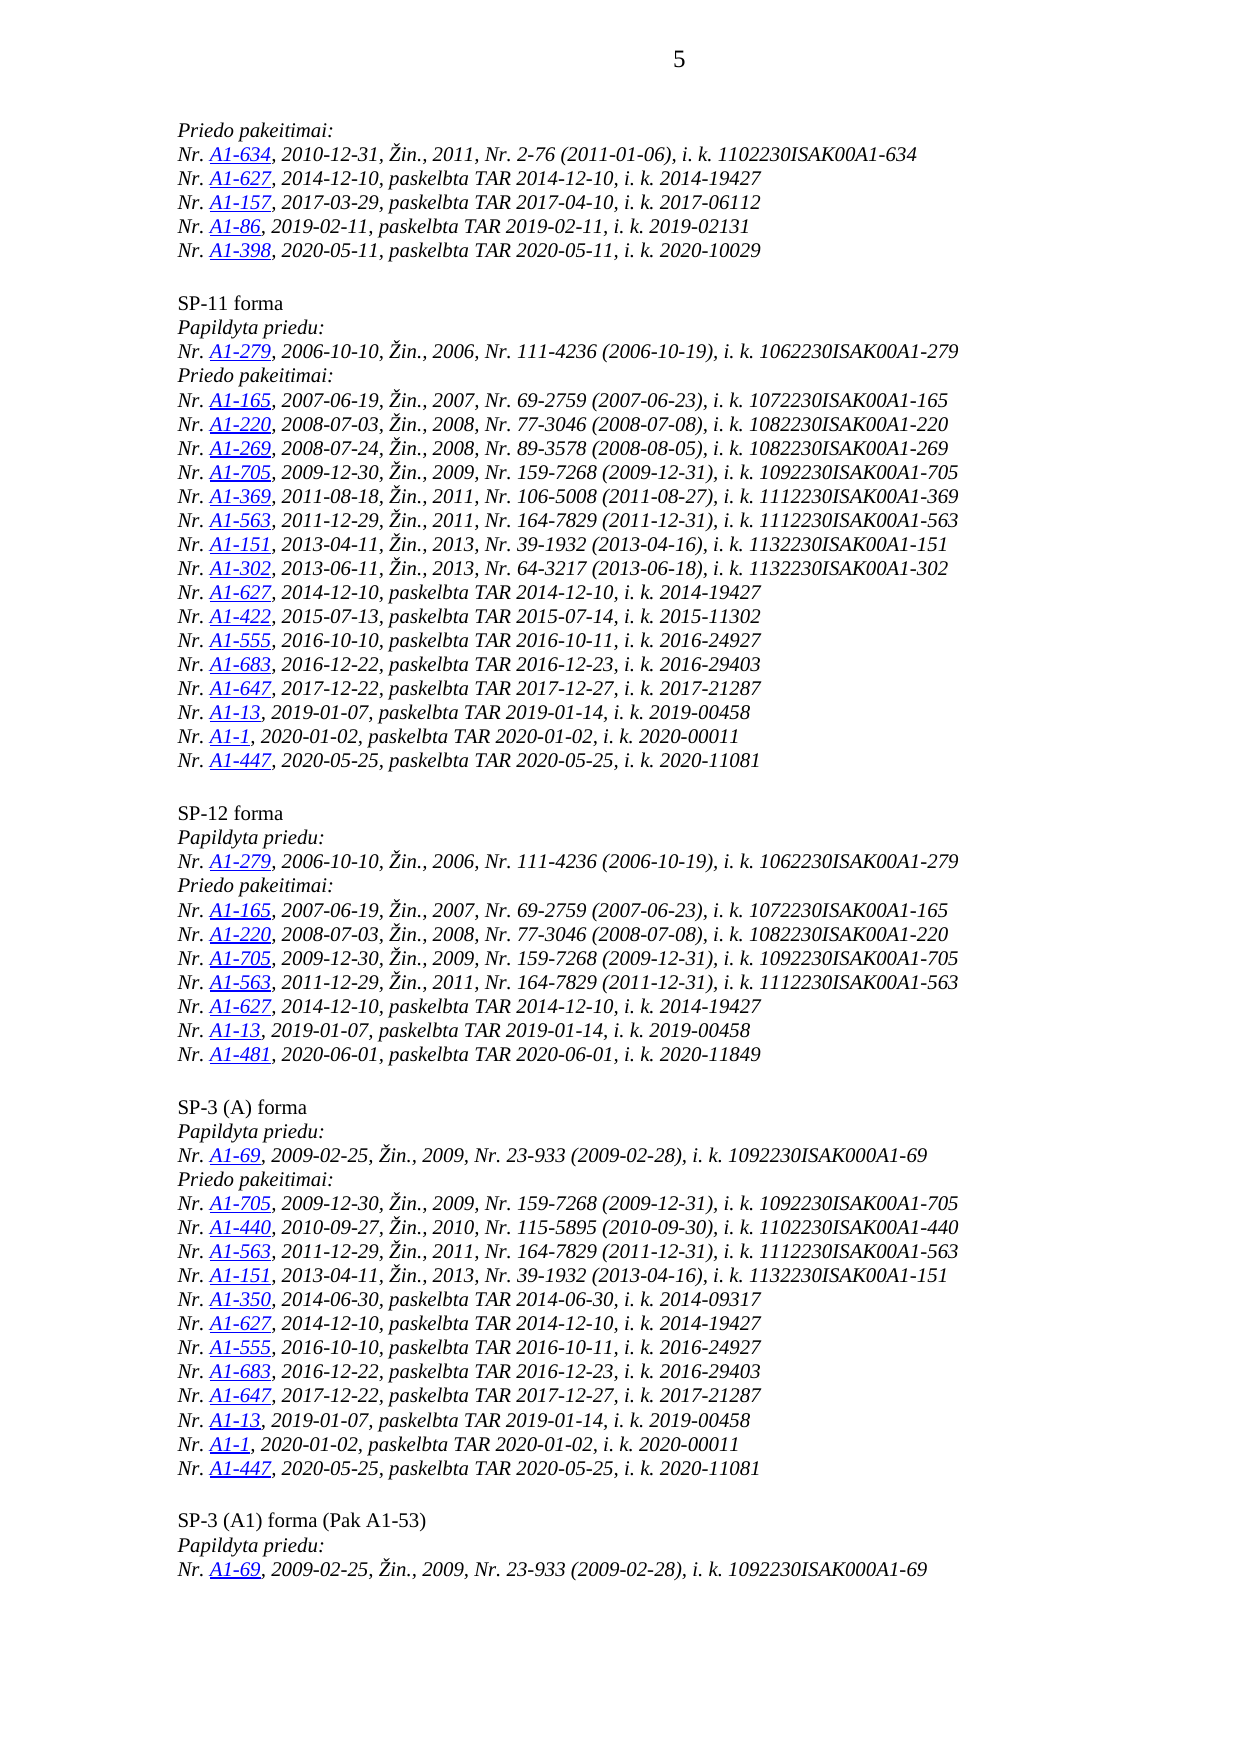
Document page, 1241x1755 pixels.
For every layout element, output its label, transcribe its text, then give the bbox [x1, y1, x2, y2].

text Nr. A1-705, 2009-12-30, Žin., 2009, Nr. 159-7268 (2009-12-31), i. k. 1092230ISAK00A1-705 [177, 1191, 1181, 1215]
text Nr. A1-647, 2017-12-22, paskelbta TAR 2017-12-27, i. k. 2017-21287 [177, 1383, 1181, 1407]
text Nr. A1-447, 2020-05-25, paskelbta TAR 2020-05-25, i. k. 2020-11081 [177, 748, 1181, 772]
text Nr. A1-563, 2011-12-29, Žin., 2011, Nr. 164-7829 (2011-12-31), i. k. 1112230ISAK00A1-563 [177, 508, 1181, 532]
text Nr. A1-481, 2020-06-01, paskelbta TAR 2020-06-01, i. k. 2020-11849 [177, 1042, 1181, 1066]
text Nr. A1-705, 2009-12-30, Žin., 2009, Nr. 159-7268 (2009-12-31), i. k. 1092230ISAK00A1-705 [177, 460, 1181, 484]
text Nr. A1-13, 2019-01-07, paskelbta TAR 2019-01-14, i. k. 2019-00458 [177, 1407, 1181, 1432]
text Nr. A1-1, 2020-01-02, paskelbta TAR 2020-01-02, i. k. 2020-00011 [177, 724, 1181, 748]
text Nr. A1-151, 2013-04-11, Žin., 2013, Nr. 39-1932 (2013-04-16), i. k. 1132230ISAK00A1-151 [177, 532, 1181, 556]
text SP-12 forma [177, 801, 1181, 825]
text Papildyta priedu: [177, 1532, 1181, 1557]
text Nr. A1-563, 2011-12-29, Žin., 2011, Nr. 164-7829 (2011-12-31), i. k. 1112230ISAK00A1-563 [177, 1239, 1181, 1263]
text Nr. A1-398, 2020-05-11, paskelbta TAR 2020-05-11, i. k. 2020-10029 [177, 238, 1181, 262]
text Priedo pakeitimai: [177, 1167, 1181, 1191]
text Nr. A1-165, 2007-06-19, Žin., 2007, Nr. 69-2759 (2007-06-23), i. k. 1072230ISAK00A1-165 [177, 387, 1181, 412]
text Nr. A1-269, 2008-07-24, Žin., 2008, Nr. 89-3578 (2008-08-05), i. k. 1082230ISAK00A1-269 [177, 436, 1181, 460]
text Nr. A1-705, 2009-12-30, Žin., 2009, Nr. 159-7268 (2009-12-31), i. k. 1092230ISAK00A1-705 [177, 946, 1181, 970]
text SP-3 (A) forma [177, 1095, 1181, 1119]
text SP-3 (A1) forma (Pak A1-53) [177, 1508, 1181, 1532]
text Nr. A1-279, 2006-10-10, Žin., 2006, Nr. 111-4236 (2006-10-19), i. k. 1062230ISAK00A1-279 [177, 849, 1181, 873]
text Nr. A1-627, 2014-12-10, paskelbta TAR 2014-12-10, i. k. 2014-19427 [177, 994, 1181, 1018]
text Nr. A1-69, 2009-02-25, Žin., 2009, Nr. 23-933 (2009-02-28), i. k. 1092230ISAK000A1-69 [177, 1143, 1181, 1167]
text Nr. A1-555, 2016-10-10, paskelbta TAR 2016-10-11, i. k. 2016-24927 [177, 628, 1181, 652]
text Priedo pakeitimai: [177, 363, 1181, 387]
text Nr. A1-447, 2020-05-25, paskelbta TAR 2020-05-25, i. k. 2020-11081 [177, 1456, 1181, 1480]
text Nr. A1-627, 2014-12-10, paskelbta TAR 2014-12-10, i. k. 2014-19427 [177, 580, 1181, 604]
text Nr. A1-634, 2010-12-31, Žin., 2011, Nr. 2-76 (2011-01-06), i. k. 1102230ISAK00A1-634 [177, 142, 1181, 166]
text Nr. A1-683, 2016-12-22, paskelbta TAR 2016-12-23, i. k. 2016-29403 [177, 652, 1181, 676]
text Nr. A1-13, 2019-01-07, paskelbta TAR 2019-01-14, i. k. 2019-00458 [177, 700, 1181, 724]
text Nr. A1-440, 2010-09-27, Žin., 2010, Nr. 115-5895 (2010-09-30), i. k. 1102230ISAK00A1-440 [177, 1215, 1181, 1239]
text Nr. A1-165, 2007-06-19, Žin., 2007, Nr. 69-2759 (2007-06-23), i. k. 1072230ISAK00A1-165 [177, 897, 1181, 922]
text Nr. A1-350, 2014-06-30, paskelbta TAR 2014-06-30, i. k. 2014-09317 [177, 1287, 1181, 1311]
text Nr. A1-563, 2011-12-29, Žin., 2011, Nr. 164-7829 (2011-12-31), i. k. 1112230ISAK00A1-563 [177, 970, 1181, 994]
text Nr. A1-369, 2011-08-18, Žin., 2011, Nr. 106-5008 (2011-08-27), i. k. 1112230ISAK00A1-369 [177, 484, 1181, 508]
text Nr. A1-627, 2014-12-10, paskelbta TAR 2014-12-10, i. k. 2014-19427 [177, 1311, 1181, 1335]
text Nr. A1-279, 2006-10-10, Žin., 2006, Nr. 111-4236 (2006-10-19), i. k. 1062230ISAK00A1-279 [177, 339, 1181, 363]
text Nr. A1-647, 2017-12-22, paskelbta TAR 2017-12-27, i. k. 2017-21287 [177, 676, 1181, 700]
text Nr. A1-627, 2014-12-10, paskelbta TAR 2014-12-10, i. k. 2014-19427 [177, 166, 1181, 190]
text Nr. A1-555, 2016-10-10, paskelbta TAR 2016-10-11, i. k. 2016-24927 [177, 1335, 1181, 1359]
text Priedo pakeitimai: [177, 873, 1181, 897]
text Nr. A1-86, 2019-02-11, paskelbta TAR 2019-02-11, i. k. 2019-02131 [177, 214, 1181, 238]
text SP-11 forma [177, 291, 1181, 315]
text Nr. A1-220, 2008-07-03, Žin., 2008, Nr. 77-3046 (2008-07-08), i. k. 1082230ISAK00A1-220 [177, 922, 1181, 946]
text Nr. A1-683, 2016-12-22, paskelbta TAR 2016-12-23, i. k. 2016-29403 [177, 1359, 1181, 1383]
text Nr. A1-302, 2013-06-11, Žin., 2013, Nr. 64-3217 (2013-06-18), i. k. 1132230ISAK00A1-302 [177, 556, 1181, 580]
text Papildyta priedu: [177, 825, 1181, 849]
text Nr. A1-69, 2009-02-25, Žin., 2009, Nr. 23-933 (2009-02-28), i. k. 1092230ISAK000A1-69 [177, 1557, 1181, 1581]
text Nr. A1-220, 2008-07-03, Žin., 2008, Nr. 77-3046 (2008-07-08), i. k. 1082230ISAK00A1-220 [177, 412, 1181, 436]
text Priedo pakeitimai: [177, 118, 1181, 142]
text Nr. A1-13, 2019-01-07, paskelbta TAR 2019-01-14, i. k. 2019-00458 [177, 1018, 1181, 1042]
text Papildyta priedu: [177, 1119, 1181, 1143]
text Nr. A1-422, 2015-07-13, paskelbta TAR 2015-07-14, i. k. 2015-11302 [177, 604, 1181, 628]
text Nr. A1-1, 2020-01-02, paskelbta TAR 2020-01-02, i. k. 2020-00011 [177, 1432, 1181, 1456]
text Nr. A1-151, 2013-04-11, Žin., 2013, Nr. 39-1932 (2013-04-16), i. k. 1132230ISAK00A1-151 [177, 1263, 1181, 1287]
text Papildyta priedu: [177, 315, 1181, 339]
text Nr. A1-157, 2017-03-29, paskelbta TAR 2017-04-10, i. k. 2017-06112 [177, 190, 1181, 214]
